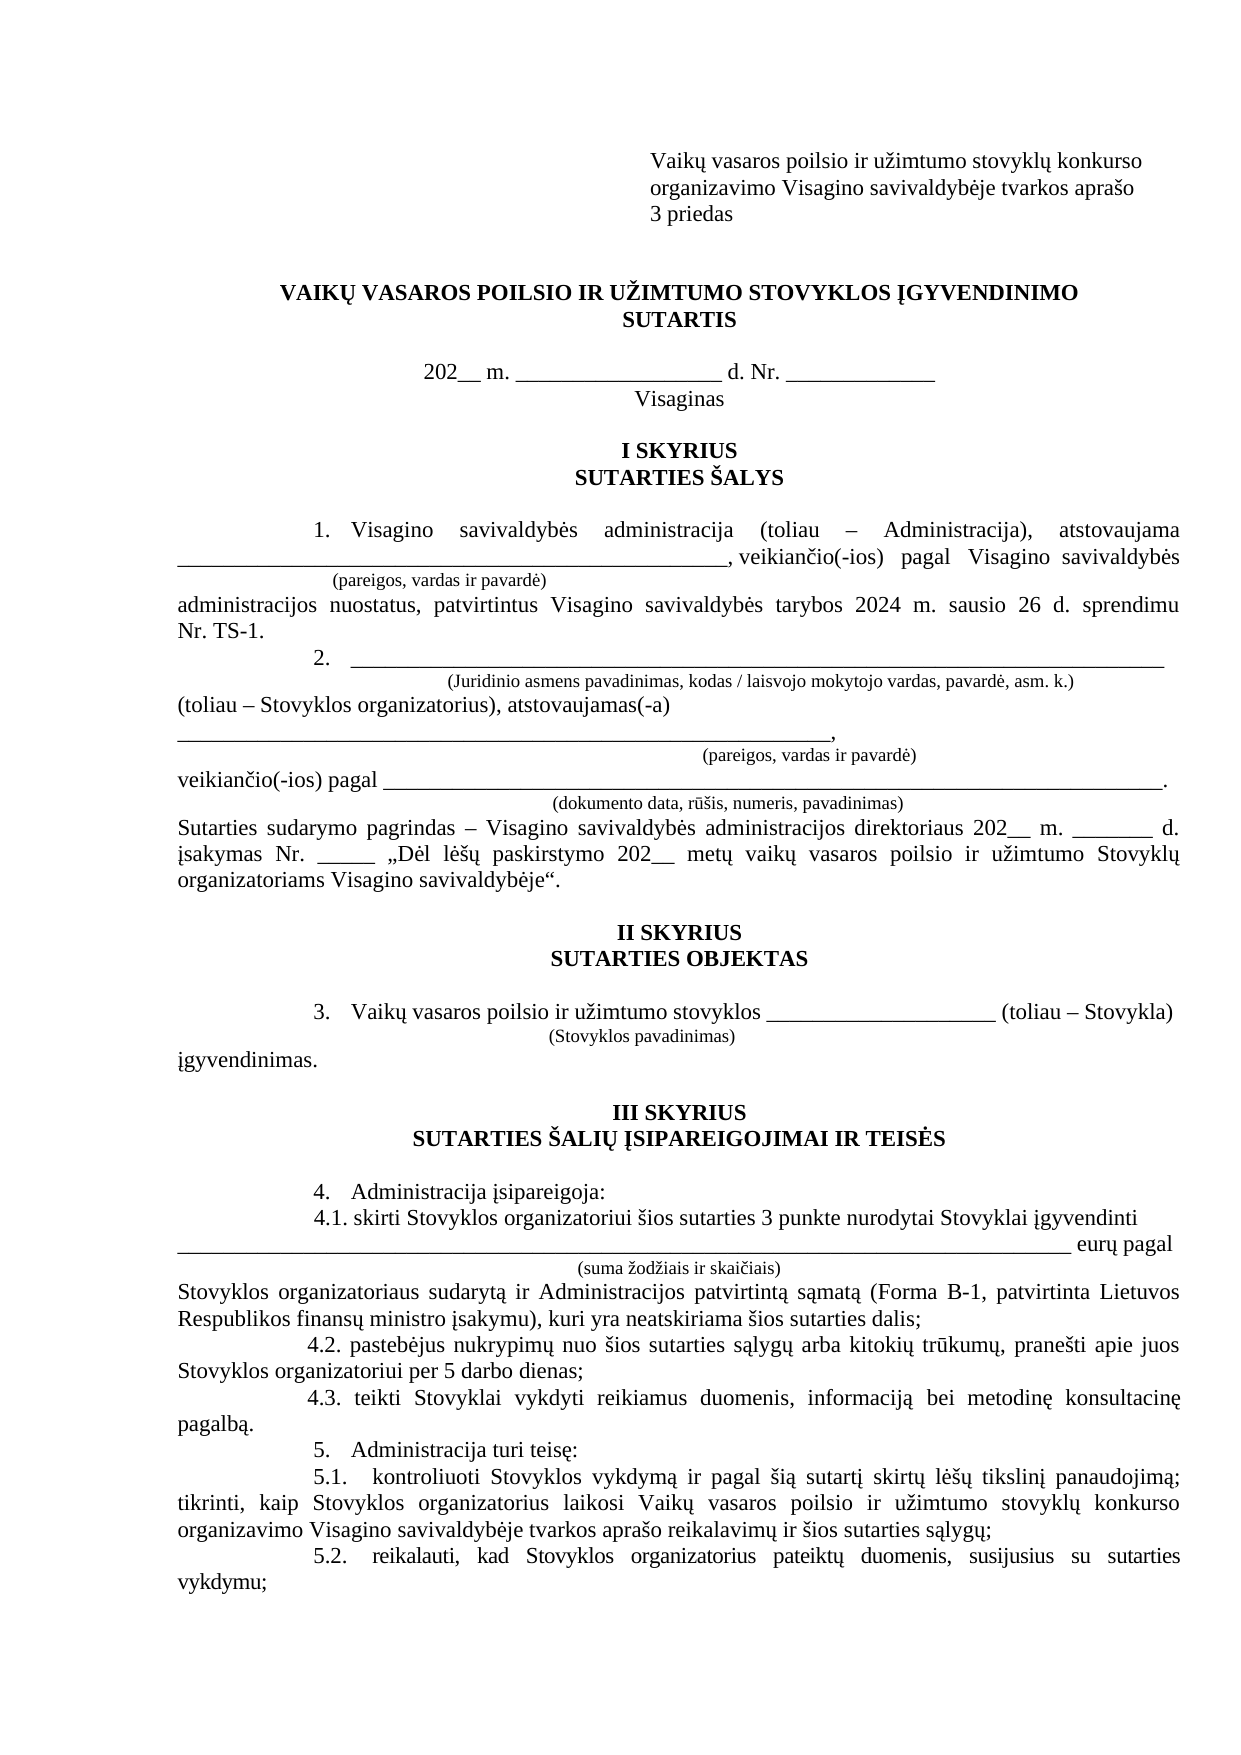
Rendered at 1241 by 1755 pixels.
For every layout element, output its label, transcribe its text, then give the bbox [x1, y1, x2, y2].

text vaikų vasaros poilsio ir užimtumo stovyklos įgyvendinimo [177, 279, 1181, 306]
text i SKYRIUS [177, 437, 1181, 464]
text II SKYRIUS [177, 919, 1181, 945]
text III SKYRIUS [177, 1099, 1181, 1125]
text 2. _______________________________________________________________________ [177, 643, 1181, 670]
text administracijos nuostatus, patvirtintus Visagino savivaldybės tarybos 2024 m. sausio 26 d. sprendimu Nr. TS-1. [177, 591, 1181, 643]
text SUTARTIES OBJEKTAS [177, 945, 1181, 972]
text Stovyklos organizatoriaus sudarytą ir Administracijos patvirtintą sąmatą (Forma B-1, patvirtinta Lietuvos Respublikos finansų ministro įsakymu), kuri yra neatskiriama šios sutarties dalis; [177, 1278, 1181, 1331]
text Vaikų vasaros poilsio ir užimtumo stovyklų konkurso [177, 148, 1181, 174]
text 4. Administracija įsipareigoja: [177, 1178, 1181, 1204]
text įgyvendinimas. [177, 1046, 1181, 1072]
text 3 priedas [177, 200, 1181, 227]
text (toliau – Stovyklos organizatorius), atstovaujamas(-a) _________________________________________________________, [177, 691, 1181, 744]
text 1. Visagino savivaldybės administracija (toliau – Administracija), atstovaujama ________________________________________________, veikiančio(-ios) pagal Visagino savivaldybės [177, 517, 1181, 569]
text (Juridinio asmens pavadinimas, kodas / laisvojo mokytojo vardas, pavardė, asm. k.) [312, 670, 1181, 691]
text ______________________________________________________________________________ eurų pagal [177, 1231, 1181, 1257]
text Visaginas [177, 385, 1181, 411]
text organizavimo Visagino savivaldybėje tvarkos aprašo [177, 174, 1181, 200]
text 5.1. kontroliuoti Stovyklos vykdymą ir pagal šią sutartį skirtų lėšų tikslinį panaudojimą; tikrinti, kaip Stovyklos organizatorius laikosi Vaikų vasaros poilsio ir užimtumo stovyklų konkurso organizavimo Visagino savivaldybėje tvarkos aprašo reikalavimų ir šios sutarties sąlygų; [177, 1463, 1181, 1542]
text (dokumento data, rūšis, numeris, pavadinimas) [477, 792, 1181, 814]
text sutarties ŠALIŲ įsiPAREIGOjimai ir TEISĖS [177, 1125, 1181, 1151]
text (suma žodžiais ir skaičiais) [177, 1257, 1181, 1278]
text 5.2. reikalauti, kad Stovyklos organizatorius pateiktų duomenis, susijusius su sutarties vykdymu; [177, 1542, 1181, 1595]
text 3. Vaikų vasaros poilsio ir užimtumo stovyklos ____________________ (toliau – Stovykla) [177, 998, 1181, 1024]
text (pareigos, vardas ir pavardė) [627, 744, 1181, 766]
text 4.2. pastebėjus nukrypimų nuo šios sutarties sąlygų arba kitokių trūkumų, pranešti apie juos Stovyklos organizatoriui per 5 darbo dienas; [177, 1331, 1181, 1384]
text SUTARTIS [177, 306, 1181, 332]
text 4.1. skirti Stovyklos organizatoriui šios sutarties 3 punkte nurodytai Stovyklai įgyvendinti [177, 1204, 1181, 1231]
text veikiančio(-ios) pagal ____________________________________________________________________. [177, 766, 1181, 792]
text 202__ m. __________________ d. Nr. _____________ [177, 358, 1181, 385]
text 4.3. teikti Stovyklai vykdyti reikiamus duomenis, informaciją bei metodinę konsultacinę pagalbą. [177, 1384, 1181, 1437]
text (pareigos, vardas ir pavardė) [177, 569, 1181, 591]
text Sutarties sudarymo pagrindas – Visagino savivaldybės administracijos direktoriaus 202__ m. _______ d. įsakymas Nr. _____ „Dėl lėšų paskirstymo 202__ metų vaikų vasaros poilsio ir užimtumo Stovyklų organizatoriams Visagino savivaldybėje“. [177, 814, 1181, 893]
text 5. Administracija turi teisę: [177, 1437, 1181, 1463]
text (Stovyklos pavadinimas) [177, 1024, 1181, 1046]
text sutarties šalys [177, 464, 1181, 490]
